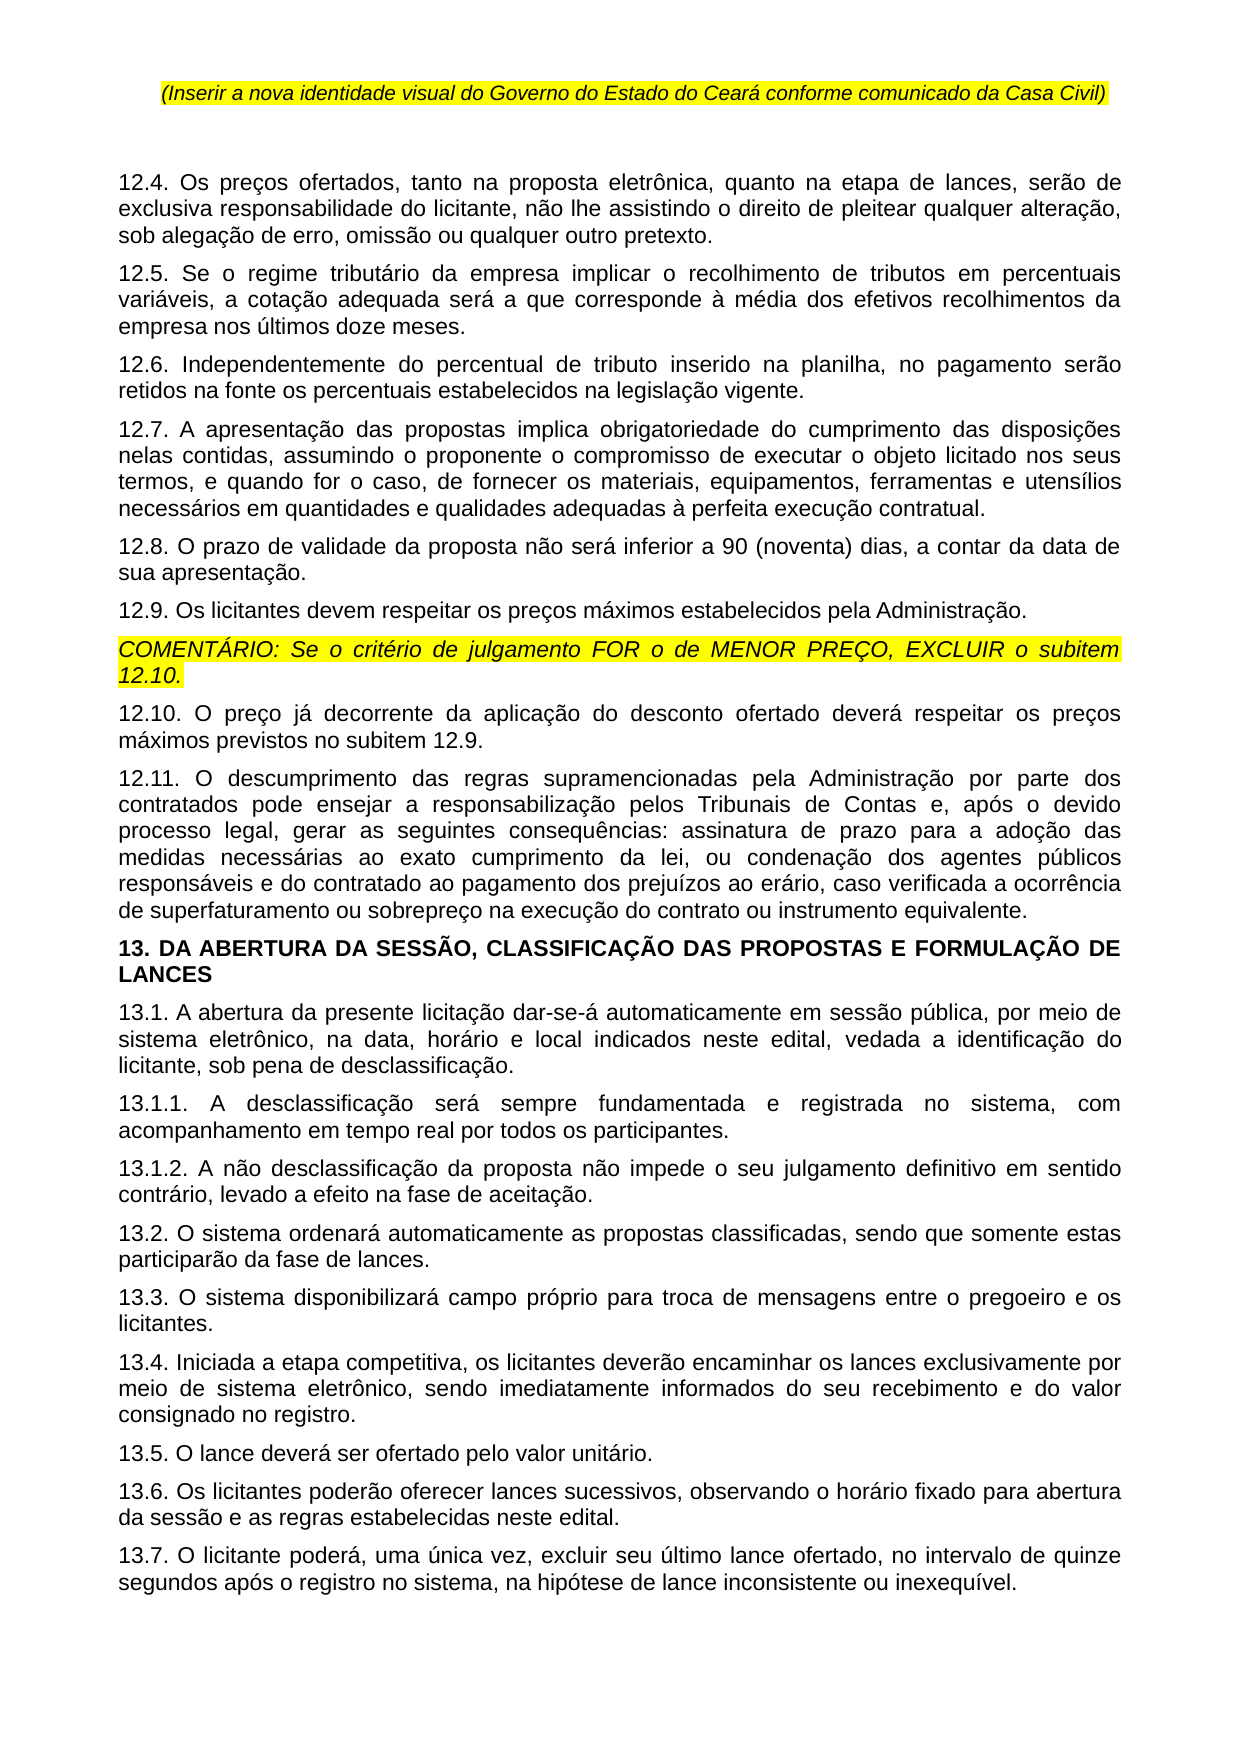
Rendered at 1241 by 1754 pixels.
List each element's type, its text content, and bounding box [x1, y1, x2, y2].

text 12.7. A apresentação das propostas implica obrigatoriedade do cumprimento das disposições nelas contidas, assumindo o proponente o compromisso de executar o objeto licitado nos seus termos, e quando for o caso, de fornecer os materiais, equipamentos, ferramentas e utensílios necessários em quantidades e qualidades adequadas à perfeita execução contratual. [118, 416, 1122, 521]
text 13.7. O licitante poderá, uma única vez, excluir seu último lance ofertado, no intervalo de quinze segundos após o registro no sistema, na hipótese de lance inconsistente ou inexequível. [118, 1542, 1122, 1595]
text 13.1. A abertura da presente licitação dar-se-á automaticamente em sessão pública, por meio de sistema eletrônico, na data, horário e local indicados neste edital, vedada a identificação do licitante, sob pena de desclassificação. [118, 999, 1122, 1078]
text 12.8. O prazo de validade da proposta não será inferior a 90 (noventa) dias, a contar da data de sua apresentação. [118, 533, 1122, 586]
text 13.2. O sistema ordenará automaticamente as propostas classificadas, sendo que somente estas participarão da fase de lances. [118, 1219, 1122, 1272]
text 12.6. Independentemente do percentual de tributo inserido na planilha, no pagamento serão retidos na fonte os percentuais estabelecidos na legislação vigente. [118, 351, 1122, 404]
text 13.5. O lance deverá ser ofertado pelo valor unitário. [118, 1439, 1122, 1466]
text 13. DA ABERTURA DA SESSÃO, CLASSIFICAÇÃO DAS PROPOSTAS E FORMULAÇÃO DE LANCES [118, 935, 1122, 987]
text COMENTÁRIO: Se o critério de julgamento FOR o de MENOR PREÇO, EXCLUIR o subitem 12.10. [118, 636, 1122, 688]
text 13.1.2. A não desclassificação da proposta não impede o seu julgamento definitivo em sentido contrário, levado a efeito na fase de aceitação. [118, 1155, 1122, 1208]
text 13.6. Os licitantes poderão oferecer lances sucessivos, observando o horário fixado para abertura da sessão e as regras estabelecidas neste edital. [118, 1478, 1122, 1531]
text 13.1.1. A desclassificação será sempre fundamentada e registrada no sistema, com acompanhamento em tempo real por todos os participantes. [118, 1090, 1122, 1143]
text 12.5. Se o regime tributário da empresa implicar o recolhimento de tributos em percentuais variáveis, a cotação adequada será a que corresponde à média dos efetivos recolhimentos da empresa nos últimos doze meses. [118, 260, 1122, 339]
text 12.11. O descumprimento das regras supramencionadas pela Administração por parte dos contratados pode ensejar a responsabilização pelos Tribunais de Contas e, após o devido processo legal, gerar as seguintes consequências: assinatura de prazo para a adoção das medidas necessárias ao exato cumprimento da lei, ou condenação dos agentes públicos responsáveis e do contratado ao pagamento dos prejuízos ao erário, caso verificada a ocorrência de superfaturamento ou sobrepreço na execução do contrato ou instrumento equivalente. [118, 765, 1122, 923]
text 12.9. Os licitantes devem respeitar os preços máximos estabelecidos pela Administração. [118, 597, 1122, 624]
text 12.10. O preço já decorrente da aplicação do desconto ofertado deverá respeitar os preços máximos previstos no subitem 12.9. [118, 700, 1122, 753]
text 13.3. O sistema disponibilizará campo próprio para troca de mensagens entre o pregoeiro e os licitantes. [118, 1284, 1122, 1337]
text 13.4. Iniciada a etapa competitiva, os licitantes deverão encaminhar os lances exclusivamente por meio de sistema eletrônico, sendo imediatamente informados do seu recebimento e do valor consignado no registro. [118, 1349, 1122, 1428]
text 12.4. Os preços ofertados, tanto na proposta eletrônica, quanto na etapa de lances, serão de exclusiva responsabilidade do licitante, não lhe assistindo o direito de pleitear qualquer alteração, sob alegação de erro, omissão ou qualquer outro pretexto. [118, 169, 1122, 248]
